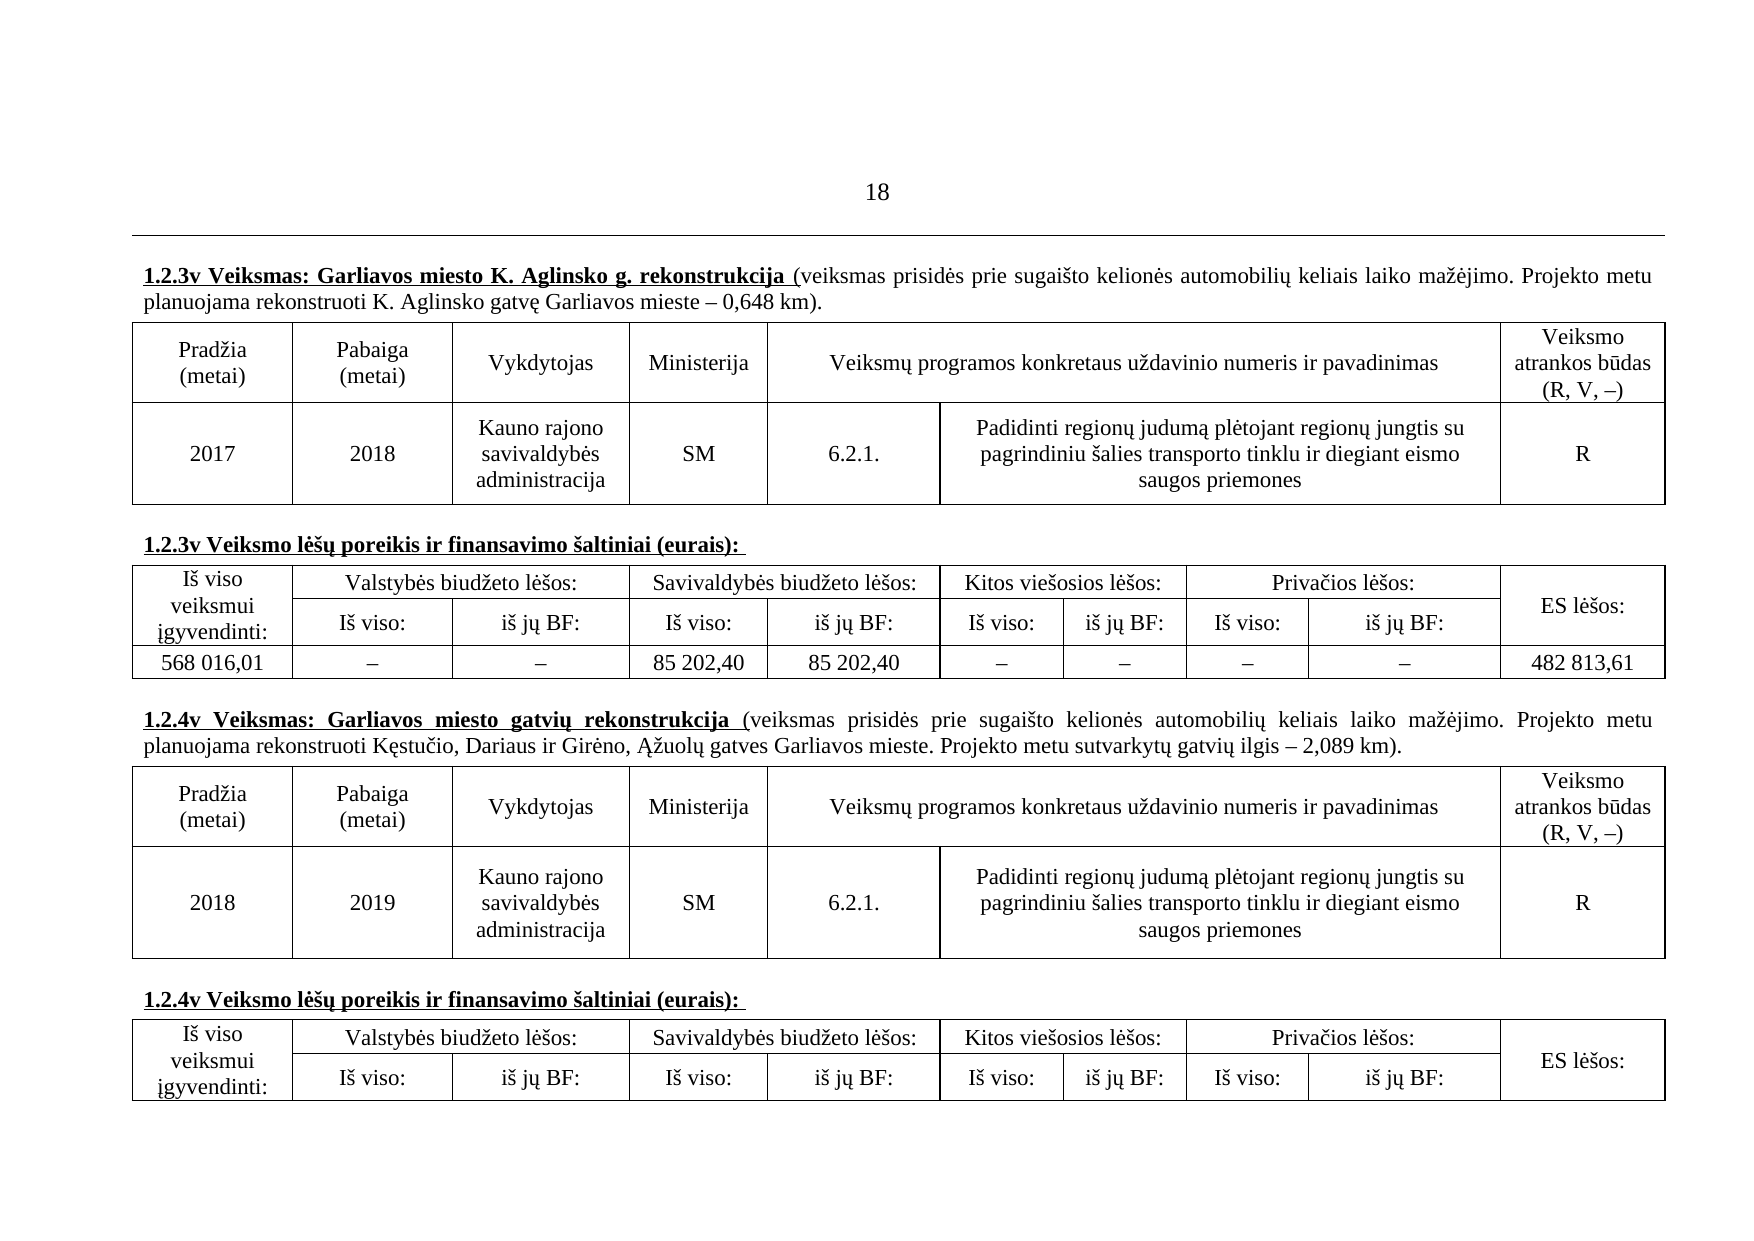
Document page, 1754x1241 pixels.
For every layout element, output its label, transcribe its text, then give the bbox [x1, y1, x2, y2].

table_cell Kitos viešosios lėšos: [941, 1020, 1186, 1053]
table_cell Savivaldybės biudžeto lėšos: [630, 566, 939, 598]
table_cell – [1064, 646, 1186, 678]
table_cell Veiksmo atrankos būdas (R, V, –) [1501, 767, 1664, 846]
table_cell iš jų BF: [453, 1054, 629, 1099]
table_cell Valstybės biudžeto lėšos: [293, 566, 629, 598]
table_cell [1666, 846, 1694, 958]
table_cell – [453, 646, 629, 678]
table_cell Iš viso: [293, 1054, 452, 1099]
table_cell Pabaiga (metai) [293, 767, 452, 846]
table_cell – [1309, 646, 1500, 678]
table_cell [128, 846, 132, 958]
table_cell 6.2.1. [768, 847, 939, 958]
table_cell [128, 402, 132, 503]
table_cell 2018 [293, 403, 452, 503]
table_cell Iš viso: [630, 599, 767, 644]
table_cell 1.2.4v Veiksmo lėšų poreikis ir finansavimo šaltiniai (eurais): [132, 959, 1665, 1019]
table_cell [1665, 235, 1694, 322]
table_cell iš jų BF: [1064, 599, 1186, 644]
table_cell R [1501, 403, 1664, 503]
table_cell [128, 678, 132, 766]
table_cell Privačios lėšos: [1187, 566, 1500, 598]
table_cell Privačios lėšos: [1187, 1020, 1500, 1053]
table_cell Valstybės biudžeto lėšos: [293, 1020, 629, 1053]
table_cell Pradžia (metai) [133, 767, 292, 846]
table_cell [128, 504, 132, 564]
table_cell Vykdytojas [453, 323, 629, 402]
table_cell SM [630, 403, 767, 503]
table_cell SM [630, 847, 767, 958]
table_cell Pabaiga (metai) [293, 323, 452, 402]
table_cell Padidinti regionų judumą plėtojant regionų jungtis su pagrindiniu šalies transporto tinklu ir diegiant eismo saugos priemones [941, 403, 1500, 503]
table_cell [128, 322, 132, 402]
table_cell [1666, 766, 1694, 846]
table_cell [128, 565, 132, 598]
table_cell Iš viso: [941, 1054, 1063, 1099]
table_cell 482 813,61 [1501, 646, 1664, 678]
table_cell Iš viso veiksmui įgyvendinti: [133, 566, 292, 644]
table_cell 85 202,40 [768, 646, 939, 678]
table_cell 1.2.3v Veiksmas: Garliavos miesto K. Aglinsko g. rekonstrukcija (veiksmas prisidės prie sugaišto kelionės automobilių keliais laiko mažėjimo. Projekto metu planuojama rekonstruoti K. Aglinsko gatvę Garliavos mieste – 0,648 km). [132, 236, 1665, 322]
table_cell 2017 [133, 403, 292, 503]
table_cell [128, 958, 132, 1019]
table_cell Iš viso: [1187, 1054, 1308, 1099]
table_cell 1.2.3v Veiksmo lėšų poreikis ir finansavimo šaltiniai (eurais): [132, 505, 1665, 564]
table_cell Padidinti regionų judumą plėtojant regionų jungtis su pagrindiniu šalies transporto tinklu ir diegiant eismo saugos priemones [941, 847, 1500, 958]
table_cell [128, 1053, 132, 1099]
table_cell [128, 1019, 132, 1053]
table_cell Kauno rajono savivaldybės administracija [453, 403, 629, 503]
table_cell Veiksmo atrankos būdas (R, V, –) [1501, 323, 1664, 402]
table_cell [1669, 1019, 1694, 1053]
table_cell [1665, 958, 1694, 1019]
table_cell iš jų BF: [768, 599, 939, 644]
table_cell [1666, 565, 1694, 598]
table_cell 6.2.1. [768, 403, 939, 503]
table_cell – [293, 646, 452, 678]
table_cell [128, 645, 132, 678]
table_cell 85 202,40 [630, 646, 767, 678]
table_cell Kitos viešosios lėšos: [941, 566, 1186, 598]
table_cell iš jų BF: [453, 599, 629, 644]
table_cell Pradžia (metai) [133, 323, 292, 402]
table_cell [1665, 678, 1694, 766]
table_cell Iš viso: [630, 1054, 767, 1099]
table_cell [128, 598, 132, 644]
table_cell iš jų BF: [1309, 1054, 1500, 1099]
table_cell [128, 235, 132, 322]
table_cell ES lėšos: [1501, 566, 1664, 644]
table_cell Savivaldybės biudžeto lėšos: [630, 1020, 939, 1053]
table_cell Kauno rajono savivaldybės administracija [453, 847, 629, 958]
table_cell – [1187, 646, 1308, 678]
table_cell Iš viso: [293, 599, 452, 644]
table_cell Veiksmų programos konkretaus uždavinio numeris ir pavadinimas [768, 323, 1500, 402]
table_cell iš jų BF: [768, 1054, 939, 1099]
table_cell [1669, 1053, 1694, 1099]
table_cell Ministerija [630, 323, 767, 402]
table_cell 2019 [293, 847, 452, 958]
table_cell Iš viso: [1187, 599, 1308, 644]
table_cell 2018 [133, 847, 292, 958]
table_cell ES lėšos: [1501, 1020, 1664, 1099]
table_cell Veiksmų programos konkretaus uždavinio numeris ir pavadinimas [768, 767, 1500, 846]
table_cell [1666, 598, 1694, 644]
table_cell R [1501, 847, 1664, 958]
table_cell [1666, 645, 1694, 678]
table_cell [1665, 504, 1694, 564]
table_cell – [941, 646, 1063, 678]
table_cell [1666, 402, 1694, 503]
table_cell iš jų BF: [1309, 599, 1500, 644]
table_cell 568 016,01 [133, 646, 292, 678]
table_cell Ministerija [630, 767, 767, 846]
table_cell Vykdytojas [453, 767, 629, 846]
table_cell Iš viso: [941, 599, 1063, 644]
table_cell [128, 766, 132, 846]
table_cell [1666, 322, 1694, 402]
table_cell 1.2.4v Veiksmas: Garliavos miesto gatvių rekonstrukcija (veiksmas prisidės prie sugaišto kelionės automobilių keliais laiko mažėjimo. Projekto metu planuojama rekonstruoti Kęstučio, Dariaus ir Girėno, Ąžuolų gatves Garliavos mieste. Projekto metu sutvarkytų gatvių ilgis – 2,089 km). [132, 679, 1665, 766]
table_cell Iš viso veiksmui įgyvendinti: [133, 1020, 292, 1099]
table_cell iš jų BF: [1064, 1054, 1186, 1099]
